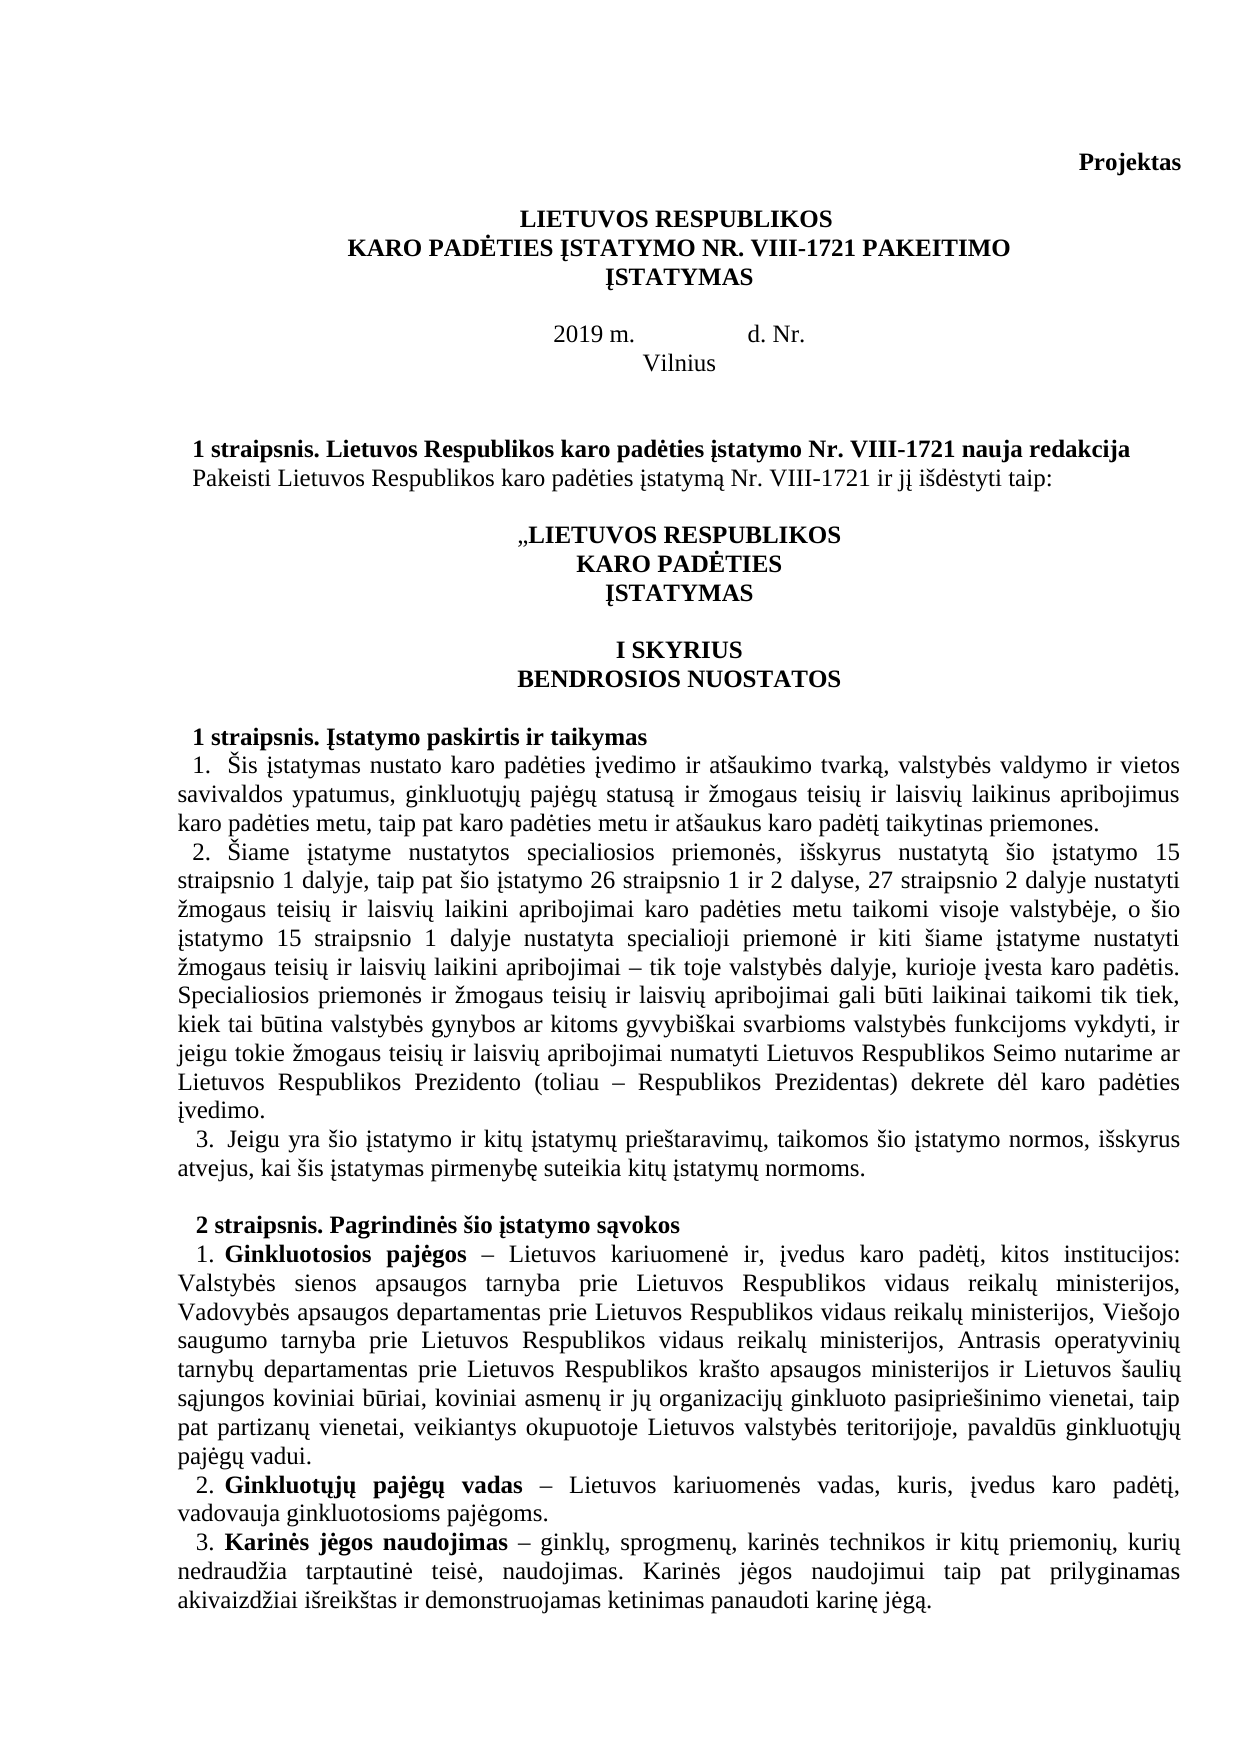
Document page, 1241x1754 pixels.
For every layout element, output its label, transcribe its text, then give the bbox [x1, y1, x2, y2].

text LIETUVOS RESPUBLIKOS [177, 204, 1181, 233]
text Projektas [177, 147, 1181, 176]
text ĮSTATYMAS [177, 578, 1181, 607]
text 3. Jeigu yra šio įstatymo ir kitų įstatymų prieštaravimų, taikomos šio įstatymo normos, išskyrus atvejus, kai šis įstatymas pirmenybę suteikia kitų įstatymų normoms. [177, 1124, 1181, 1182]
text KARO PADĖTIES ĮSTATYMO NR. VIII-1721 PAKEITIMO [177, 233, 1181, 262]
text 3. Karinės jėgos naudojimas – ginklų, sprogmenų, karinės technikos ir kitų priemonių, kurių nedraudžia tarptautinė teisė, naudojimas. Karinės jėgos naudojimui taip pat prilyginamas akivaizdžiai išreikštas ir demonstruojamas ketinimas panaudoti karinę jėgą. [177, 1527, 1181, 1613]
text KARO PADĖTIES [177, 549, 1181, 578]
text Pakeisti Lietuvos Respublikos karo padėties įstatymą Nr. VIII-1721 ir jį išdėstyti taip: [177, 463, 1181, 492]
text 2. Šiame įstatyme nustatytos specialiosios priemonės, išskyrus nustatytą šio įstatymo 15 straipsnio 1 dalyje, taip pat šio įstatymo 26 straipsnio 1 ir 2 dalyse, 27 straipsnio 2 dalyje nustatyti žmogaus teisių ir laisvių laikini apribojimai karo padėties metu taikomi visoje valstybėje, o šio įstatymo 15 straipsnio 1 dalyje nustatyta specialioji priemonė ir kiti šiame įstatyme nustatyti žmogaus teisių ir laisvių laikini apribojimai – tik toje valstybės dalyje, kurioje įvesta karo padėtis. Specialiosios priemonės ir žmogaus teisių ir laisvių apribojimai gali būti laikinai taikomi tik tiek, kiek tai būtina valstybės gynybos ar kitoms gyvybiškai svarbioms valstybės funkcijoms vykdyti, ir jeigu tokie žmogaus teisių ir laisvių apribojimai numatyti Lietuvos Respublikos Seimo nutarime ar Lietuvos Respublikos Prezidento (toliau – Respublikos Prezidentas) dekrete dėl karo padėties įvedimo. [177, 837, 1181, 1124]
text 1 straipsnis. Lietuvos Respublikos karo padėties įstatymo Nr. VIII-1721 nauja redakcija [177, 434, 1181, 463]
text BENDROSIOS NUOSTATOS [177, 664, 1181, 693]
text „LIETUVOS RESPUBLIKOS [177, 521, 1181, 549]
text 2019 m. d. Nr. [177, 319, 1181, 348]
text 1. Ginkluotosios pajėgos – Lietuvos kariuomenė ir, įvedus karo padėtį, kitos institucijos: Valstybės sienos apsaugos tarnyba prie Lietuvos Respublikos vidaus reikalų ministerijos, Vadovybės apsaugos departamentas prie Lietuvos Respublikos vidaus reikalų ministerijos, Viešojo saugumo tarnyba prie Lietuvos Respublikos vidaus reikalų ministerijos, Antrasis operatyvinių tarnybų departamentas prie Lietuvos Respublikos krašto apsaugos ministerijos ir Lietuvos šaulių sąjungos koviniai būriai, koviniai asmenų ir jų organizacijų ginkluoto pasipriešinimo vienetai, taip pat partizanų vienetai, veikiantys okupuotoje Lietuvos valstybės teritorijoje, pavaldūs ginkluotųjų pajėgų vadui. [177, 1239, 1181, 1470]
text 1 straipsnis. Įstatymo paskirtis ir taikymas [177, 722, 1181, 751]
text Vilnius [177, 348, 1181, 377]
text I SKYRIUS [177, 636, 1181, 664]
text 2 straipsnis. Pagrindinės šio įstatymo sąvokos [177, 1211, 1181, 1239]
text 1. Šis įstatymas nustato karo padėties įvedimo ir atšaukimo tvarką, valstybės valdymo ir vietos savivaldos ypatumus, ginkluotųjų pajėgų statusą ir žmogaus teisių ir laisvių laikinus apribojimus karo padėties metu, taip pat karo padėties metu ir atšaukus karo padėtį taikytinas priemones. [177, 751, 1181, 837]
text 2. Ginkluotųjų pajėgų vadas – Lietuvos kariuomenės vadas, kuris, įvedus karo padėtį, vadovauja ginkluotosioms pajėgoms. [177, 1470, 1181, 1527]
text ĮSTATYMAS [177, 262, 1181, 291]
